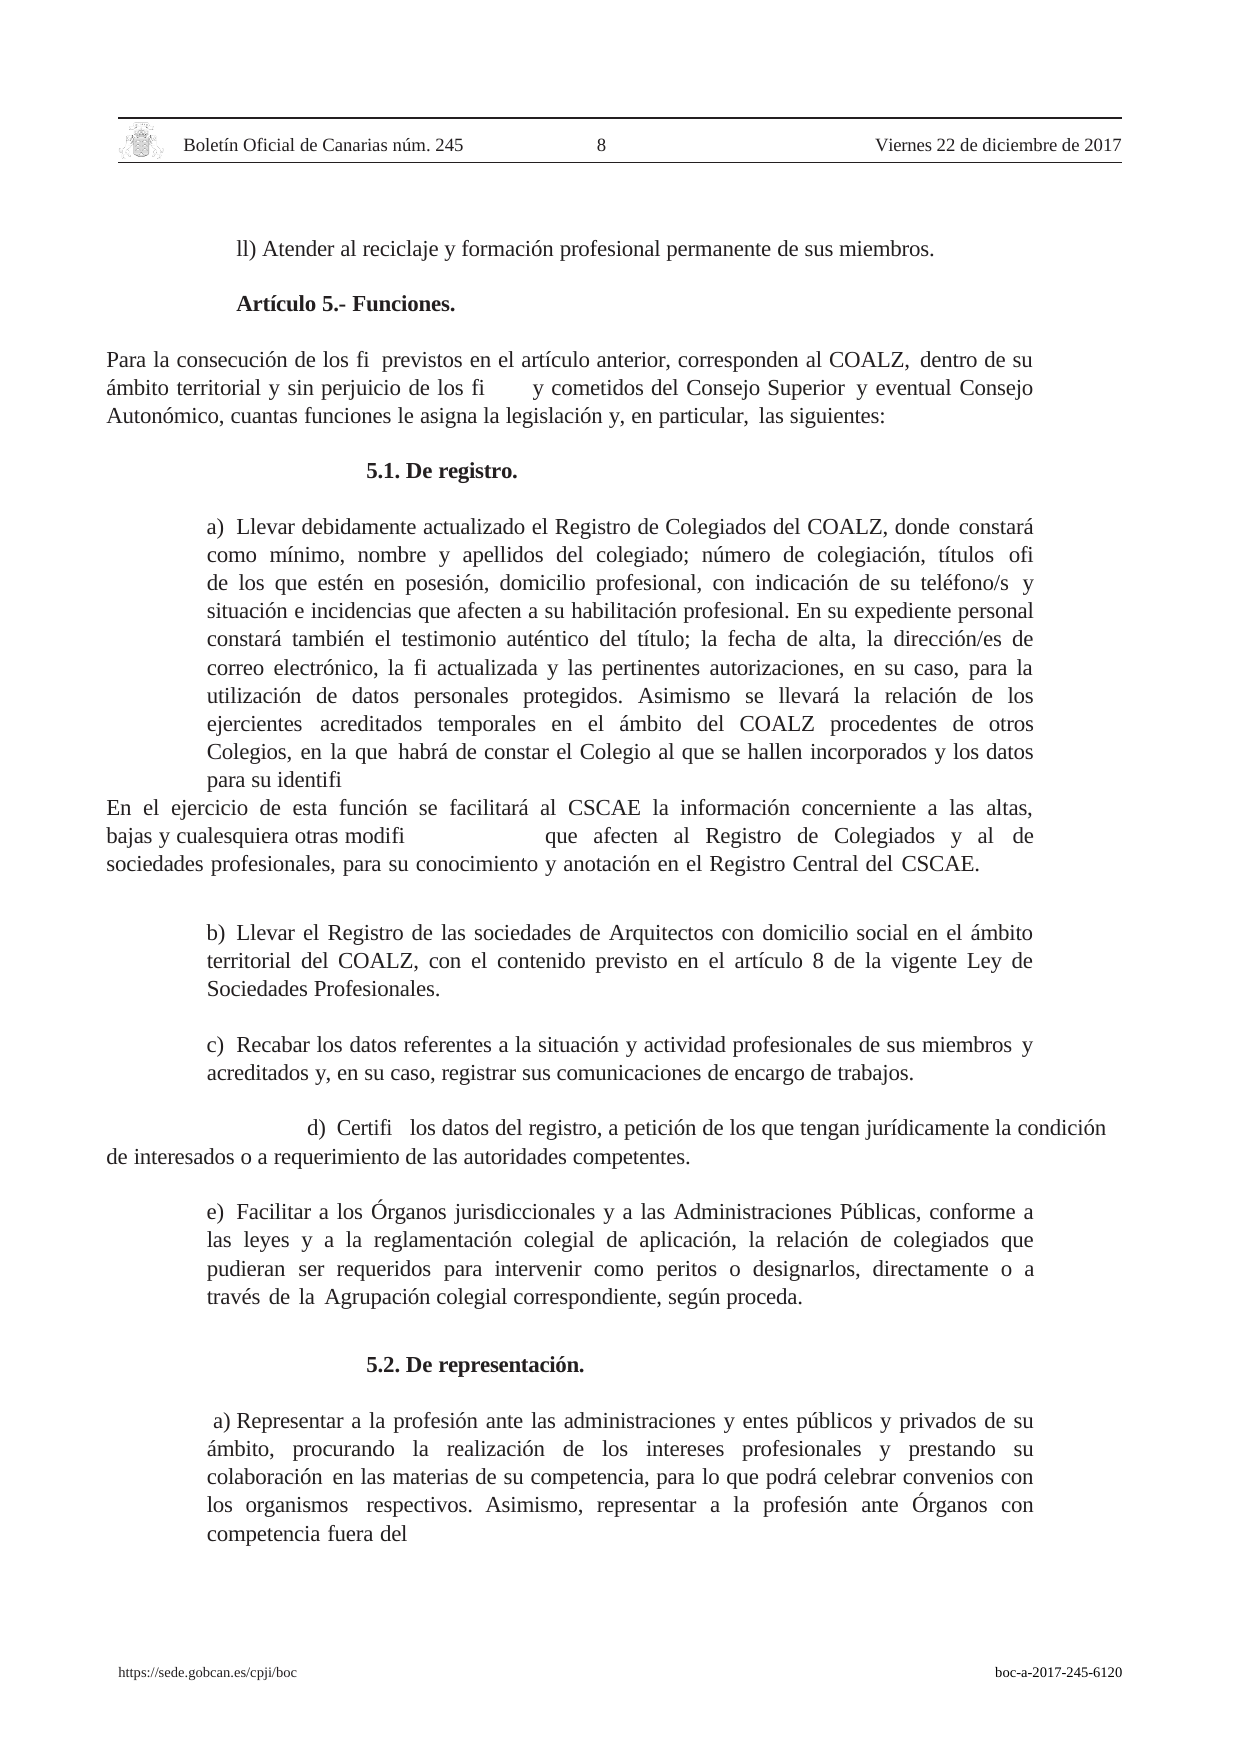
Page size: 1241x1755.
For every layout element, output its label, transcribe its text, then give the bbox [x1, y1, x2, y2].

list De registro. [366, 457, 1134, 484]
text Para la consecución de los fi previstos en el artículo anterior, corresponden al COALZ, dentro de su ámbito territorial y sin perjuicio de los fi y cometidos del Consejo Superior y eventual Consejo Autonómico, cuantas funciones le asigna la legislación y, en particular, las siguientes: [106, 346, 1034, 428]
list Representar a la profesión ante las administraciones y entes públicos y privados de su ámbito, procurando la realización de los intereses profesionales y prestando su colaboración en las materias de su competencia, para lo que podrá celebrar convenios con los organismos respectivos. Asimismo, representar a la profesión ante Órganos con competencia fuera del [183, 1407, 1034, 1546]
text Artículo 5.- Funciones. [236, 290, 1134, 317]
text En el ejercicio de esta función se facilitará al CSCAE la información concerniente a las altas, bajas y cualesquiera otras modifi que afecten al Registro de Colegiados y al de sociedades profesionales, para su conocimiento y anotación en el Registro Central del CSCAE. [106, 794, 1034, 877]
list Llevar el Registro de las sociedades de Arquitectos con domicilio social en el ámbito territorial del COALZ, con el contenido previsto en el artículo 8 de la vigente Ley de Sociedades Profesionales. [177, 919, 1034, 1002]
text ll) Atender al reciclaje y formación profesional permanente de sus miembros. [236, 234, 1134, 261]
list Recabar los datos referentes a la situación y actividad profesionales de sus miembros y acreditados y, en su caso, registrar sus comunicaciones de encargo de trabajos. [177, 1031, 1034, 1085]
list Facilitar a los Órganos jurisdiccionales y a las Administraciones Públicas, conforme a las leyes y a la reglamentación colegial de aplicación, la relación de colegiados que pudieran ser requeridos para intervenir como peritos o designarlos, directamente o a través de la Agrupación colegial correspondiente, según proceda. [177, 1198, 1034, 1309]
list Certifi los datos del registro, a petición de los que tengan jurídicamente la condición [307, 1114, 1134, 1141]
list De representación. [366, 1352, 1134, 1378]
list Llevar debidamente actualizado el Registro de Colegiados del COALZ, donde constará como mínimo, nombre y apellidos del colegiado; número de colegiación, títulos ofi de los que estén en posesión, domicilio profesional, con indicación de su teléfono/s y situación e incidencias que afecten a su habilitación profesional. En su expediente personal constará también el testimonio auténtico del título; la fecha de alta, la dirección/es de correo electrónico, la fi actualizada y las pertinentes autorizaciones, en su caso, para la utilización de datos personales protegidos. Asimismo se llevará la relación de los ejercientes acreditados temporales en el ámbito del COALZ procedentes de otros Colegios, en la que habrá de constar el Colegio al que se hallen incorporados y los datos para su identifi [177, 513, 1034, 792]
text de interesados o a requerimiento de las autoridades competentes. [106, 1143, 1134, 1169]
